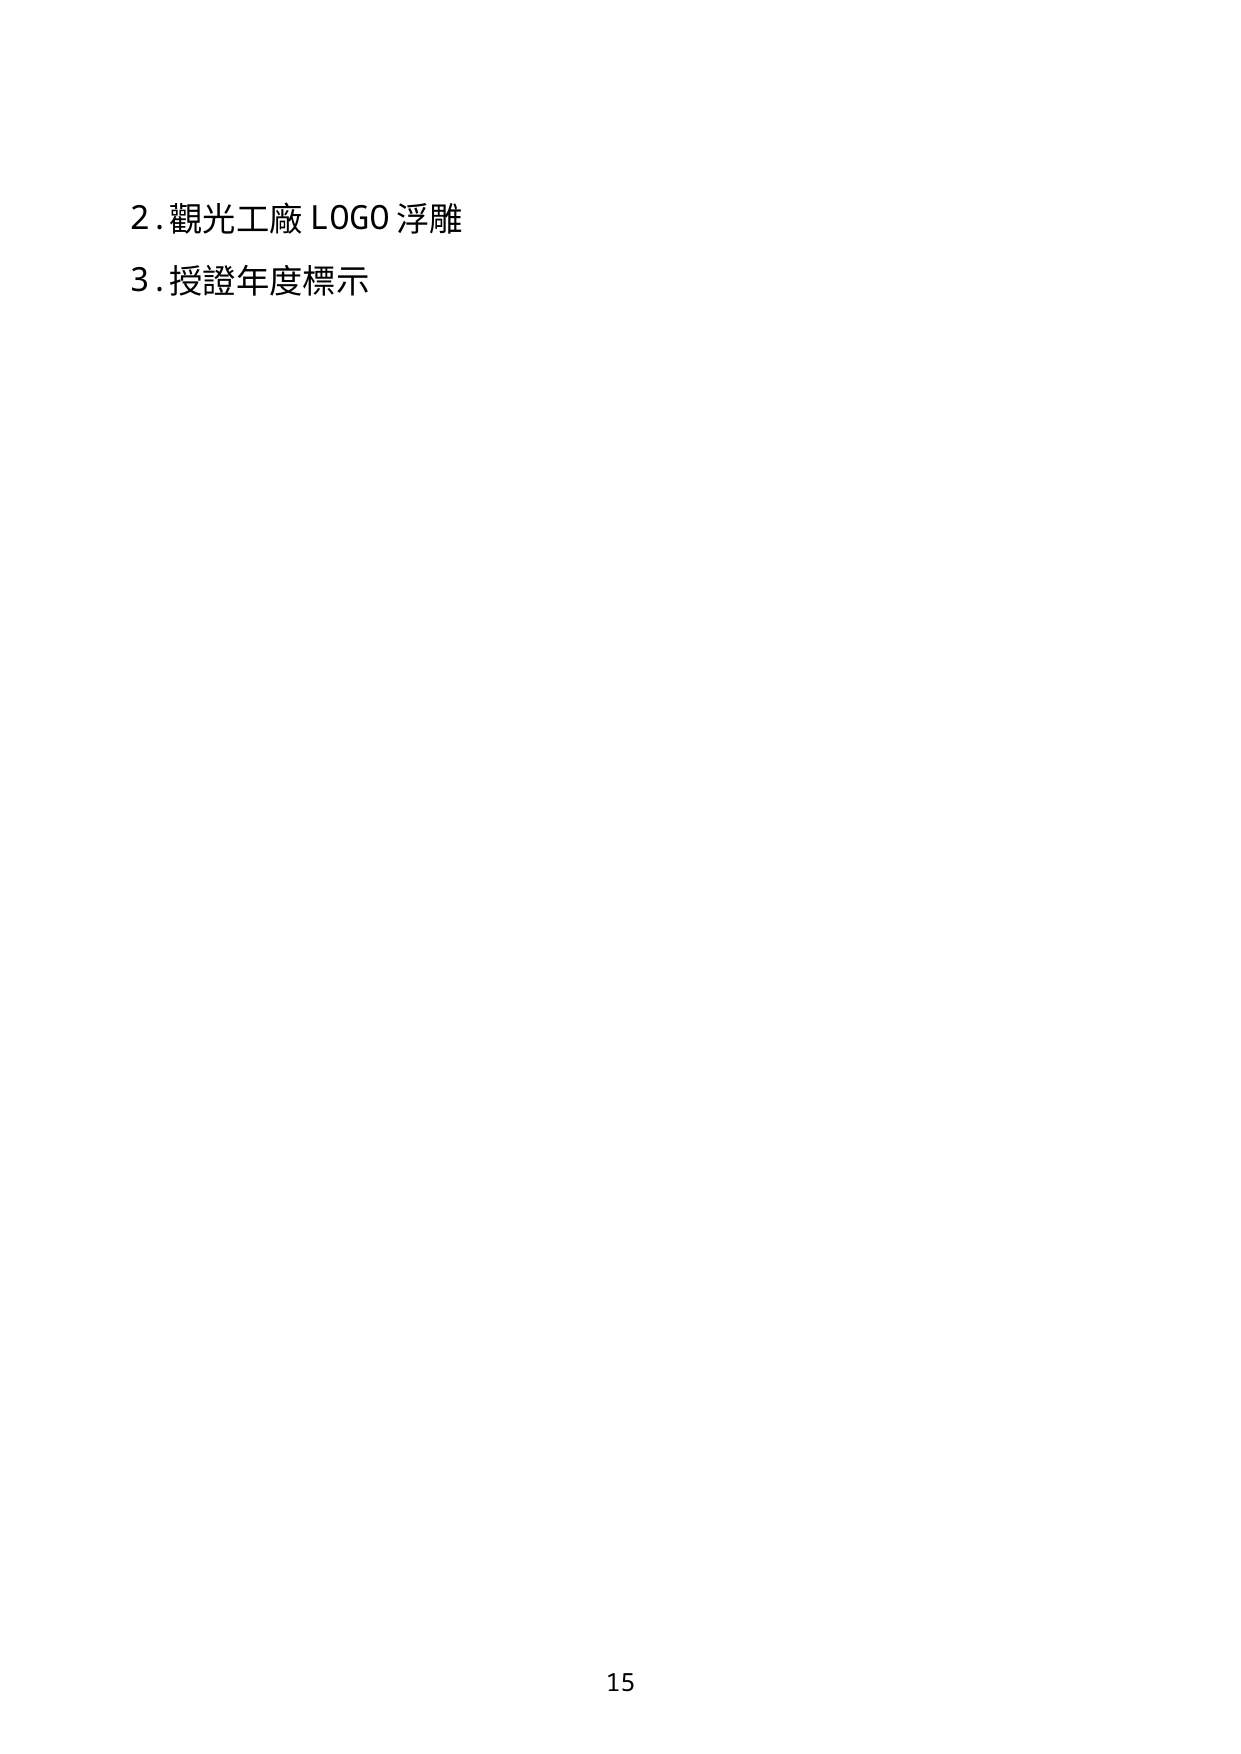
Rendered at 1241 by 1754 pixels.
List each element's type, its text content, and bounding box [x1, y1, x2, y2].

table_header 2.觀光工廠LOGO浮雕 3.授證年度標示 [119, 113, 533, 300]
table_header [534, 113, 898, 300]
